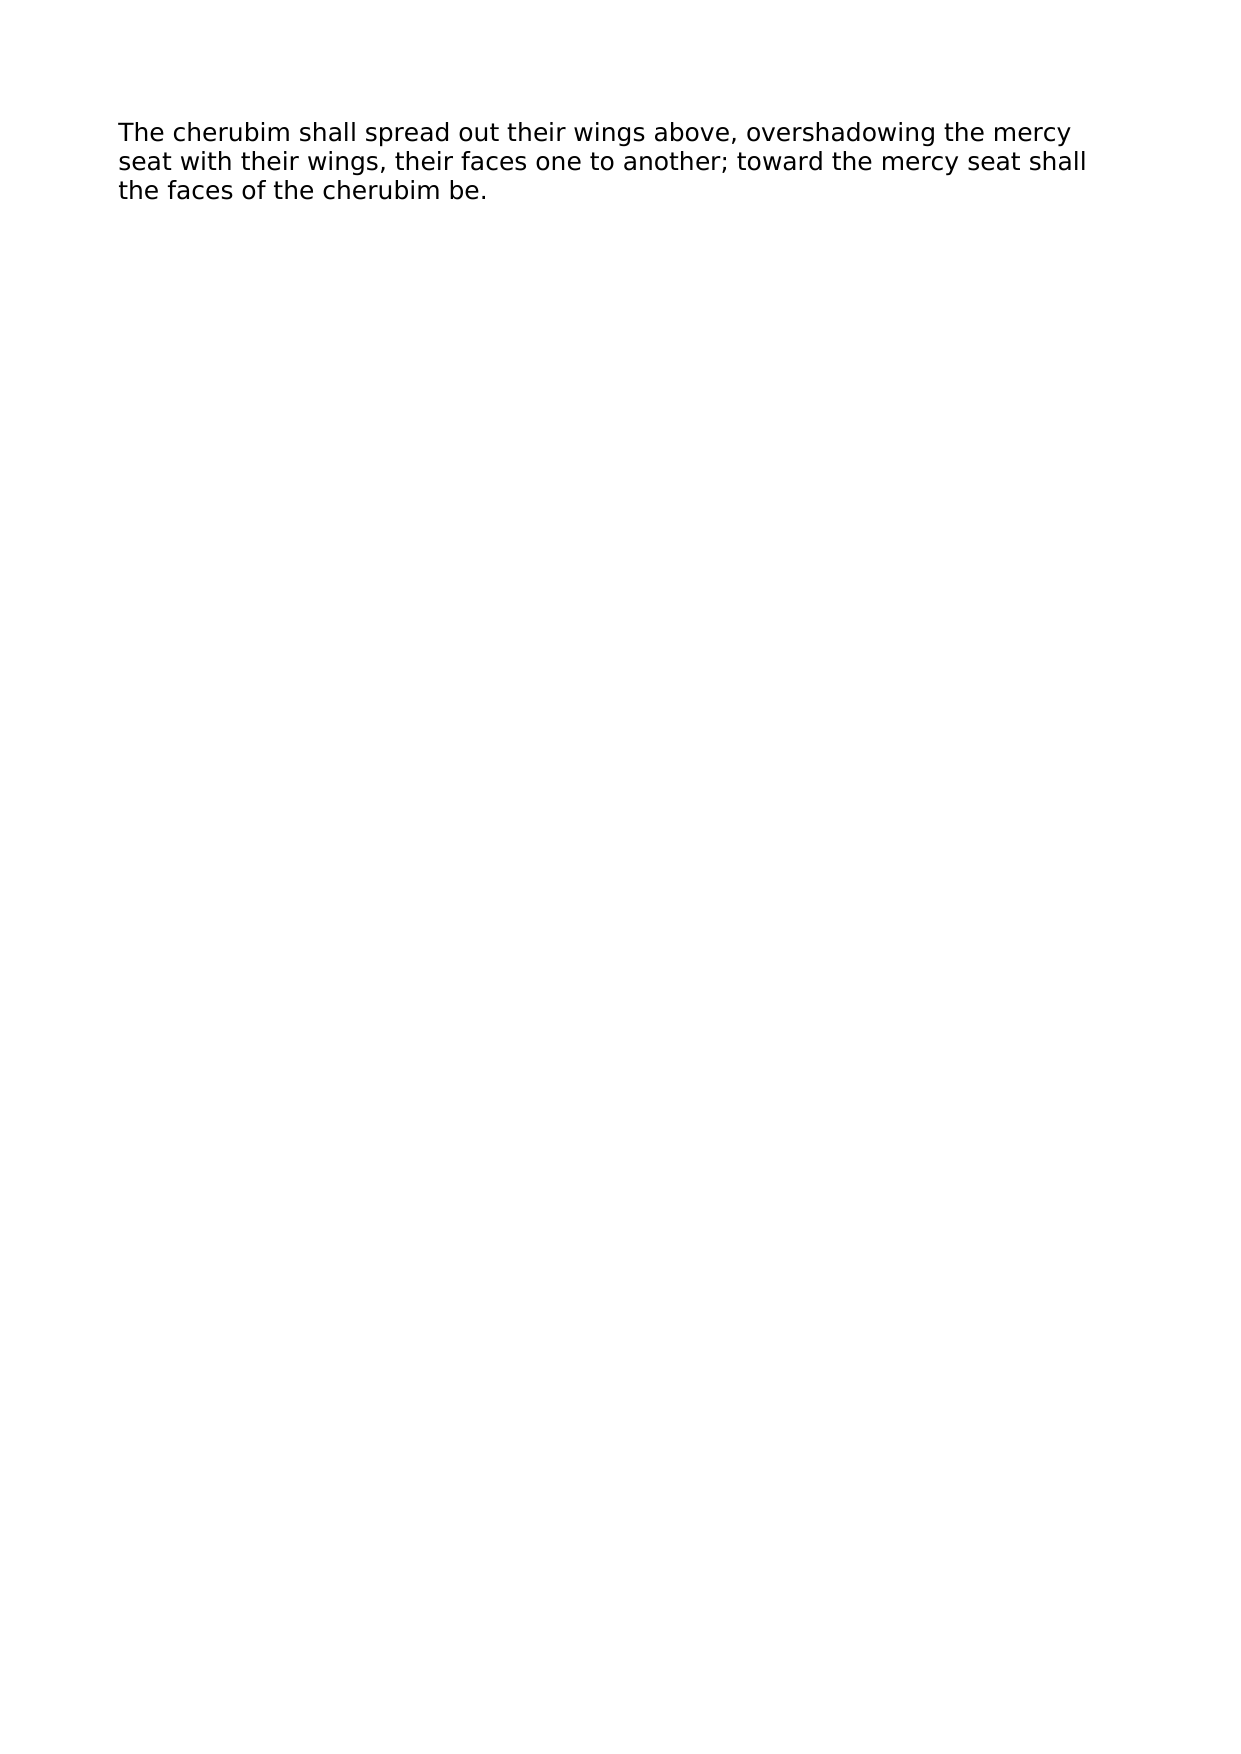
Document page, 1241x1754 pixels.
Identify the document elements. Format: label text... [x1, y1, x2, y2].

text The cherubim shall spread out their wings above, overshadowing the mercy seat with their wings, their faces one to another; toward the mercy seat shall the faces of the cherubim be. [118, 118, 1122, 206]
